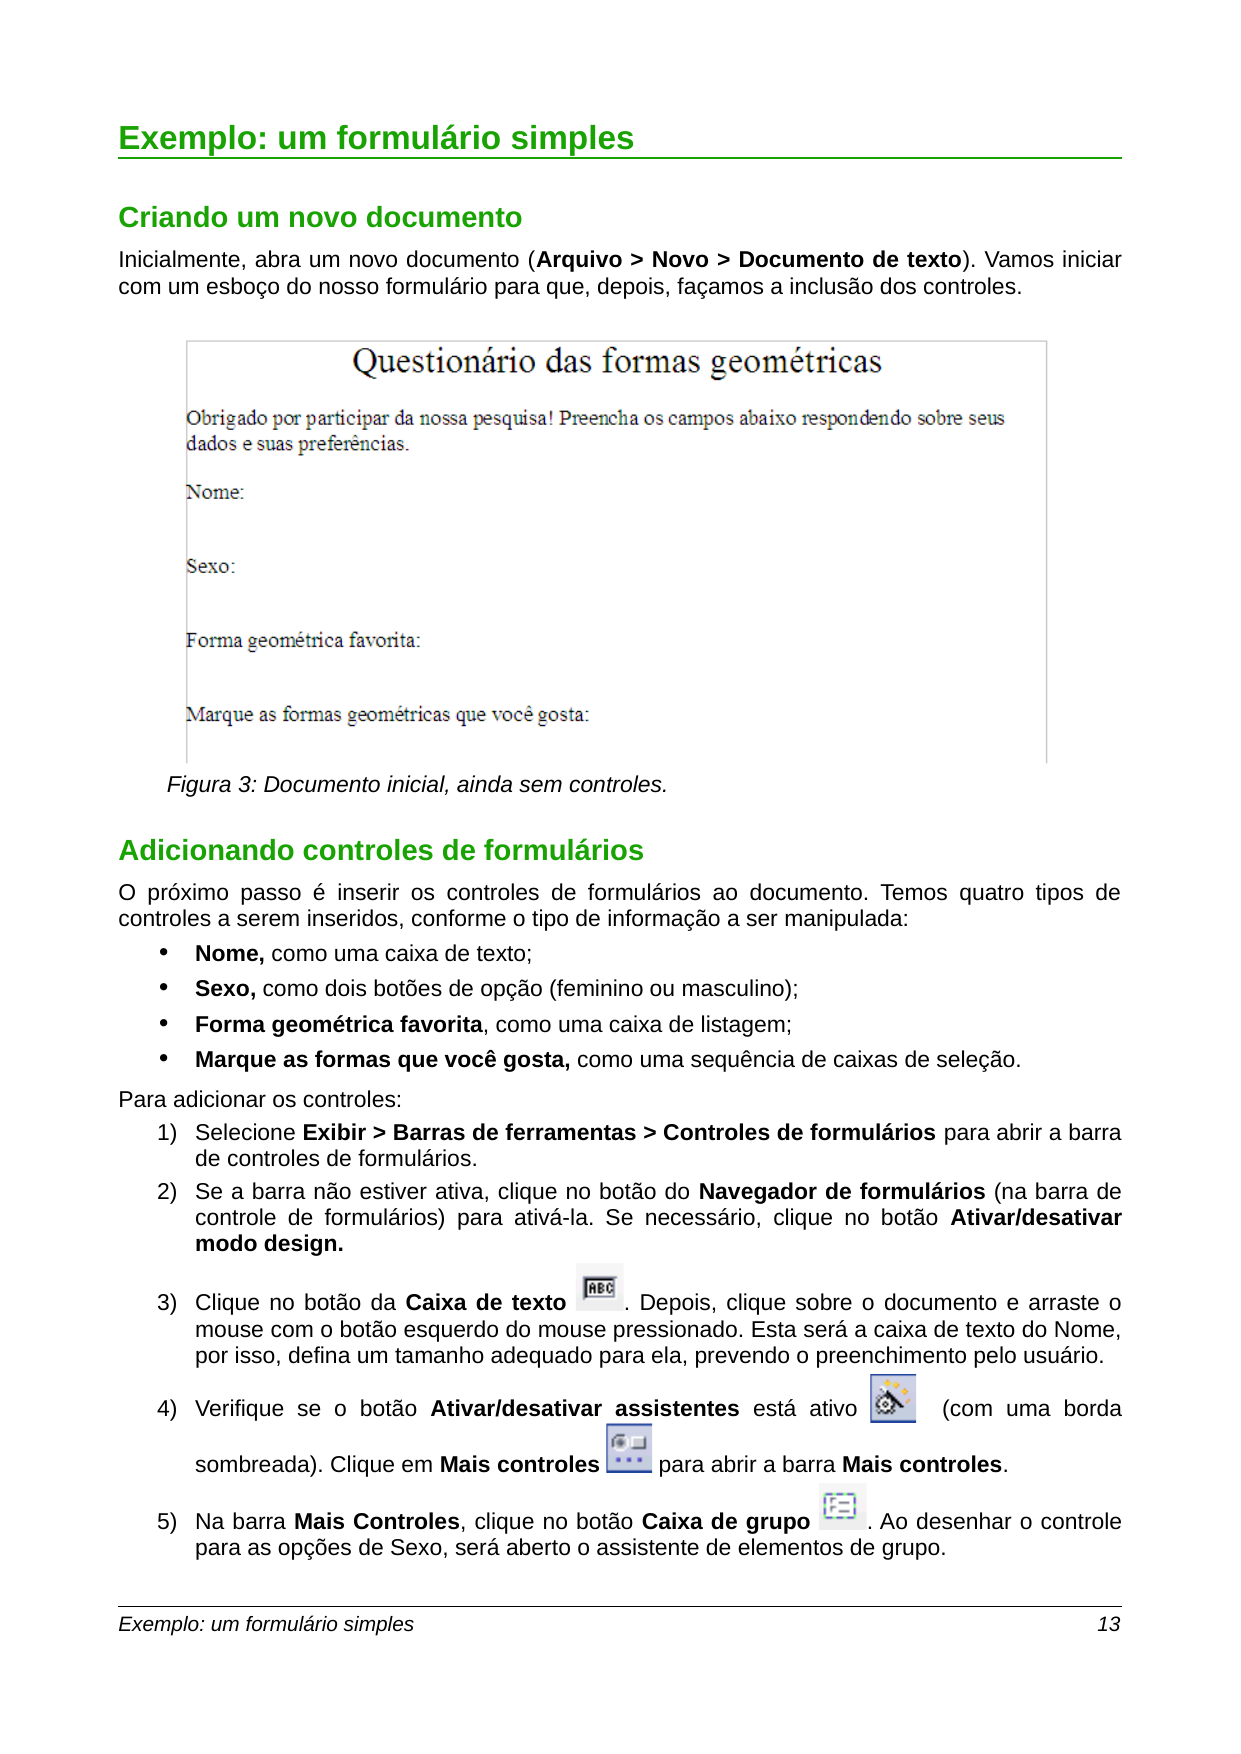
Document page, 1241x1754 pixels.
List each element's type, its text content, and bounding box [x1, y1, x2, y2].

list Na barra Mais Controles, clique no botão Caixa de grupo . Ao desenhar o controle para as opções de Sexo, será aberto o assistente de elementos de grupo. [177, 1484, 1122, 1561]
subtitle Exemplo: um formulário simples [118, 118, 1122, 157]
text Figura 3: Documento inicial, ainda sem controles. [167, 324, 1074, 797]
picture [606, 1422, 653, 1473]
picture [176, 324, 1064, 771]
subtitle Criando um novo documento [118, 201, 1122, 234]
list Selecione Exibir > Barras de ferramentas > Controles de formulários para abrir a barra de controles de formulários. [177, 1119, 1122, 1171]
list Sexo, como dois botões de opção (feminino ou masculino); [156, 973, 1122, 1003]
list Verifique se o botão Ativar/desativar assistentes está ativo (com uma borda sombreada). Clique em Mais controles para abrir a barra Mais controles. [177, 1375, 1122, 1477]
picture [870, 1374, 917, 1423]
list Nome, como uma caixa de texto; [156, 938, 1122, 967]
picture [575, 1263, 624, 1311]
list Clique no botão da Caixa de texto . Depois, clique sobre o documento e arraste o mouse com o botão esquerdo do mouse pressionado. Esta será a caixa de texto do Nome, por isso, defina um tamanho adequado para ela, prevendo o preenchimento pelo usuário. [177, 1263, 1122, 1368]
list Se a barra não estiver ativa, clique no botão do Navegador de formulários (na barra de controle de formulários) para ativá-la. Se necessário, clique no botão Ativar/desativar modo design. [177, 1178, 1122, 1257]
list Forma geométrica favorita, como uma caixa de listagem; [156, 1009, 1122, 1038]
list Marque as formas que você gosta, como uma sequência de caixas de seleção. [156, 1044, 1122, 1073]
subtitle Adicionando controles de formulários [118, 833, 1122, 867]
text Inicialmente, abra um novo documento (Arquivo > Novo > Documento de texto). Vamos iniciar com um esboço do nosso formulário para que, depois, façamos a inclusão dos controles. [118, 246, 1122, 299]
list O próximo passo é inserir os controles de formulários ao documento. Temos quatro tipos de controles a serem inseridos, conforme o tipo de informação a ser manipulada: [118, 879, 1122, 932]
list Para adicionar os controles: [118, 1086, 1122, 1112]
picture [818, 1483, 867, 1530]
